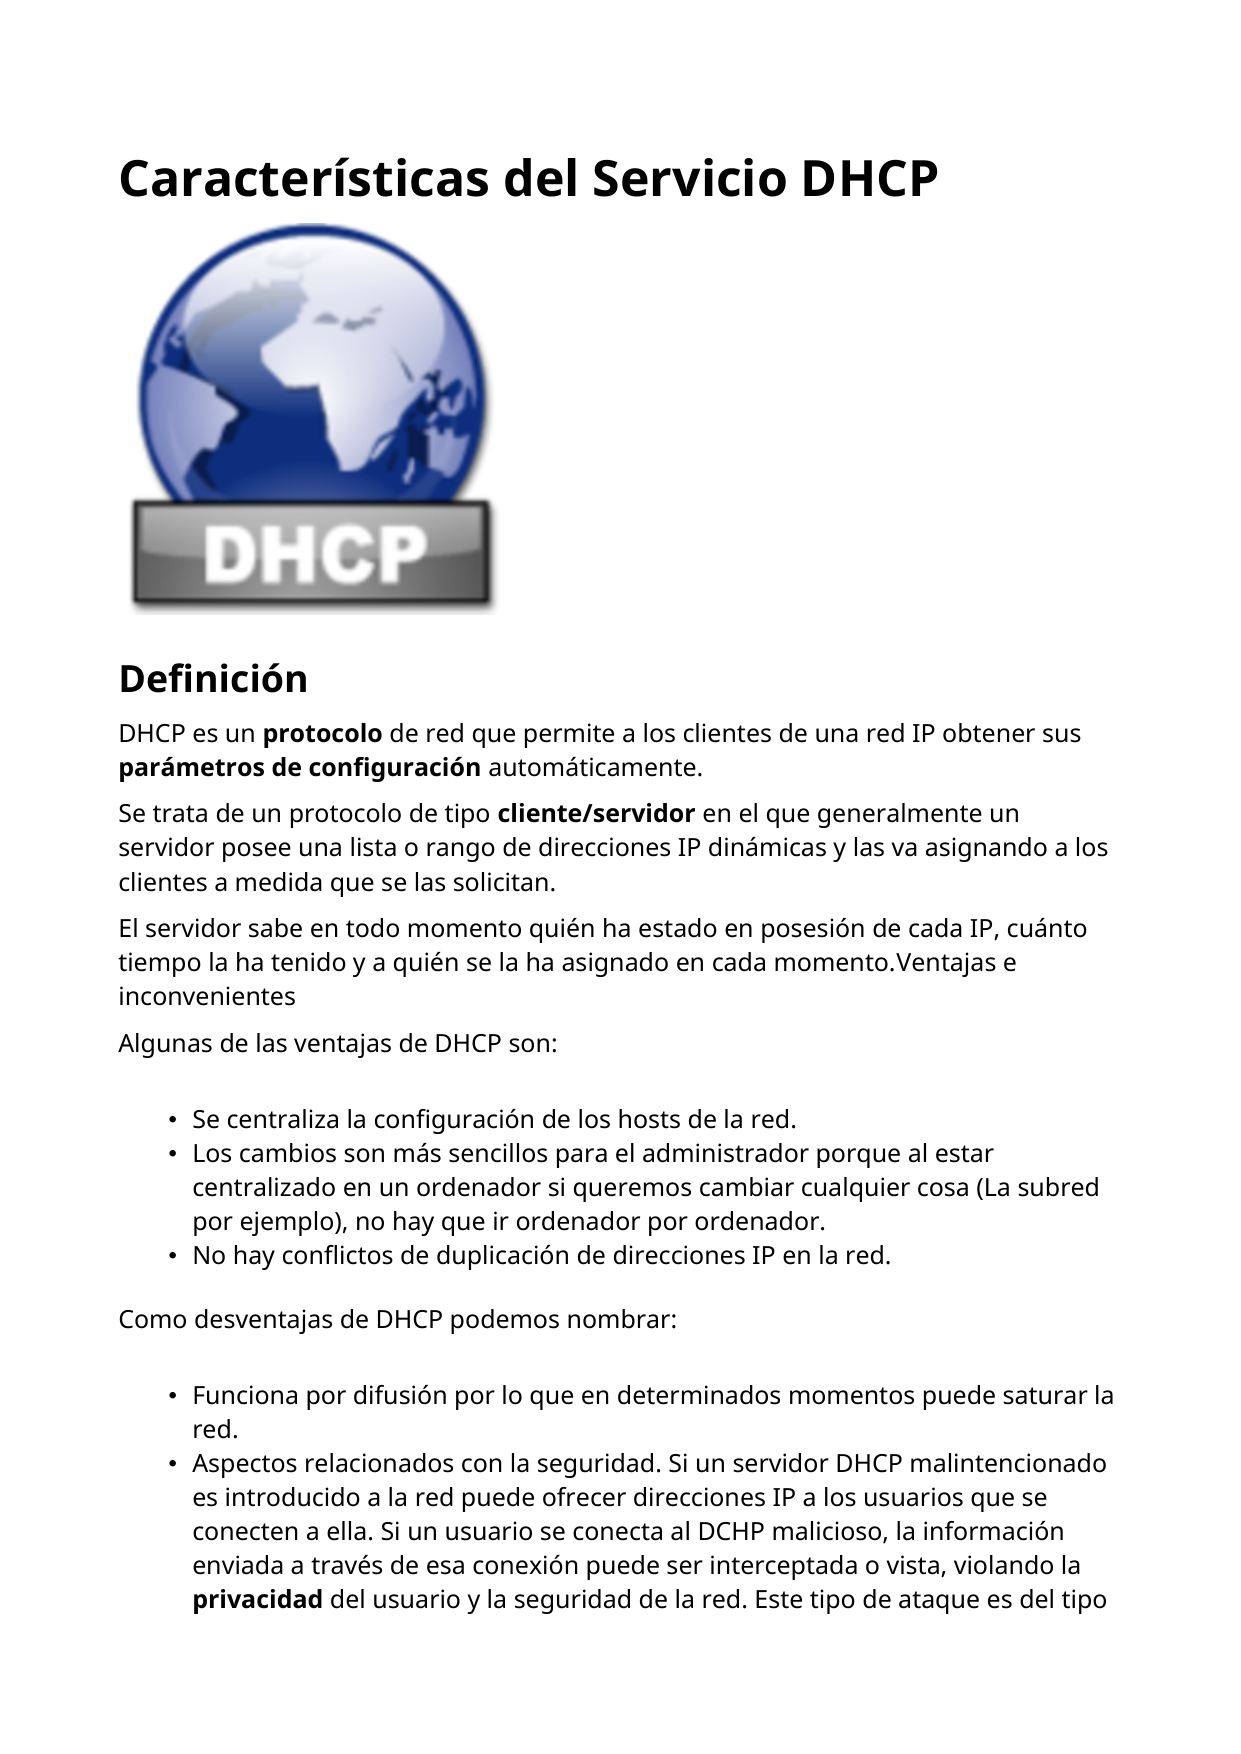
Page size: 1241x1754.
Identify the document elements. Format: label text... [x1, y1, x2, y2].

text Como desventajas de DHCP podemos nombrar: [118, 1301, 1122, 1335]
text Se trata de un protocolo de tipo cliente/servidor en el que generalmente un servidor posee una lista o rango de direcciones IP dinámicas y las va asignando a los clientes a medida que se las solicitan. [118, 796, 1122, 898]
list Los cambios son más sencillos para el administrador porque al estar centralizado en un ordenador si queremos cambiar cualquier cosa (La subred por ejemplo), no hay que ir ordenador por ordenador. [177, 1136, 1122, 1238]
list No hay conflictos de duplicación de direcciones IP en la red. [177, 1238, 1122, 1272]
text El servidor sabe en todo momento quién ha estado en posesión de cada IP, cuánto tiempo la ha tenido y a quién se la ha asignado en cada momento.Ventajas e inconvenientes [118, 911, 1122, 1013]
list Aspectos relacionados con la seguridad. Si un servidor DHCP malintencionado es introducido a la red puede ofrecer direcciones IP a los usuarios que se conecten a ella. Si un usuario se conecta al DCHP malicioso, la información enviada a través de esa conexión puede ser interceptada o vista, violando la privacidad del usuario y la seguridad de la red. Este tipo de ataque es del tipo [177, 1445, 1122, 1616]
subtitle Características del Servicio DHCP [118, 143, 1122, 211]
text Algunas de las ventajas de DHCP son: [118, 1025, 1122, 1059]
subtitle Definición [118, 652, 1122, 703]
text DHCP es un protocolo de red que permite a los clientes de una red IP obtener sus parámetros de configuración automáticamente. [118, 715, 1122, 783]
list Se centraliza la configuración de los hosts de la red. [177, 1101, 1122, 1136]
list Funciona por difusión por lo que en determinados momentos puede saturar la red. [177, 1377, 1122, 1445]
picture [118, 223, 509, 615]
